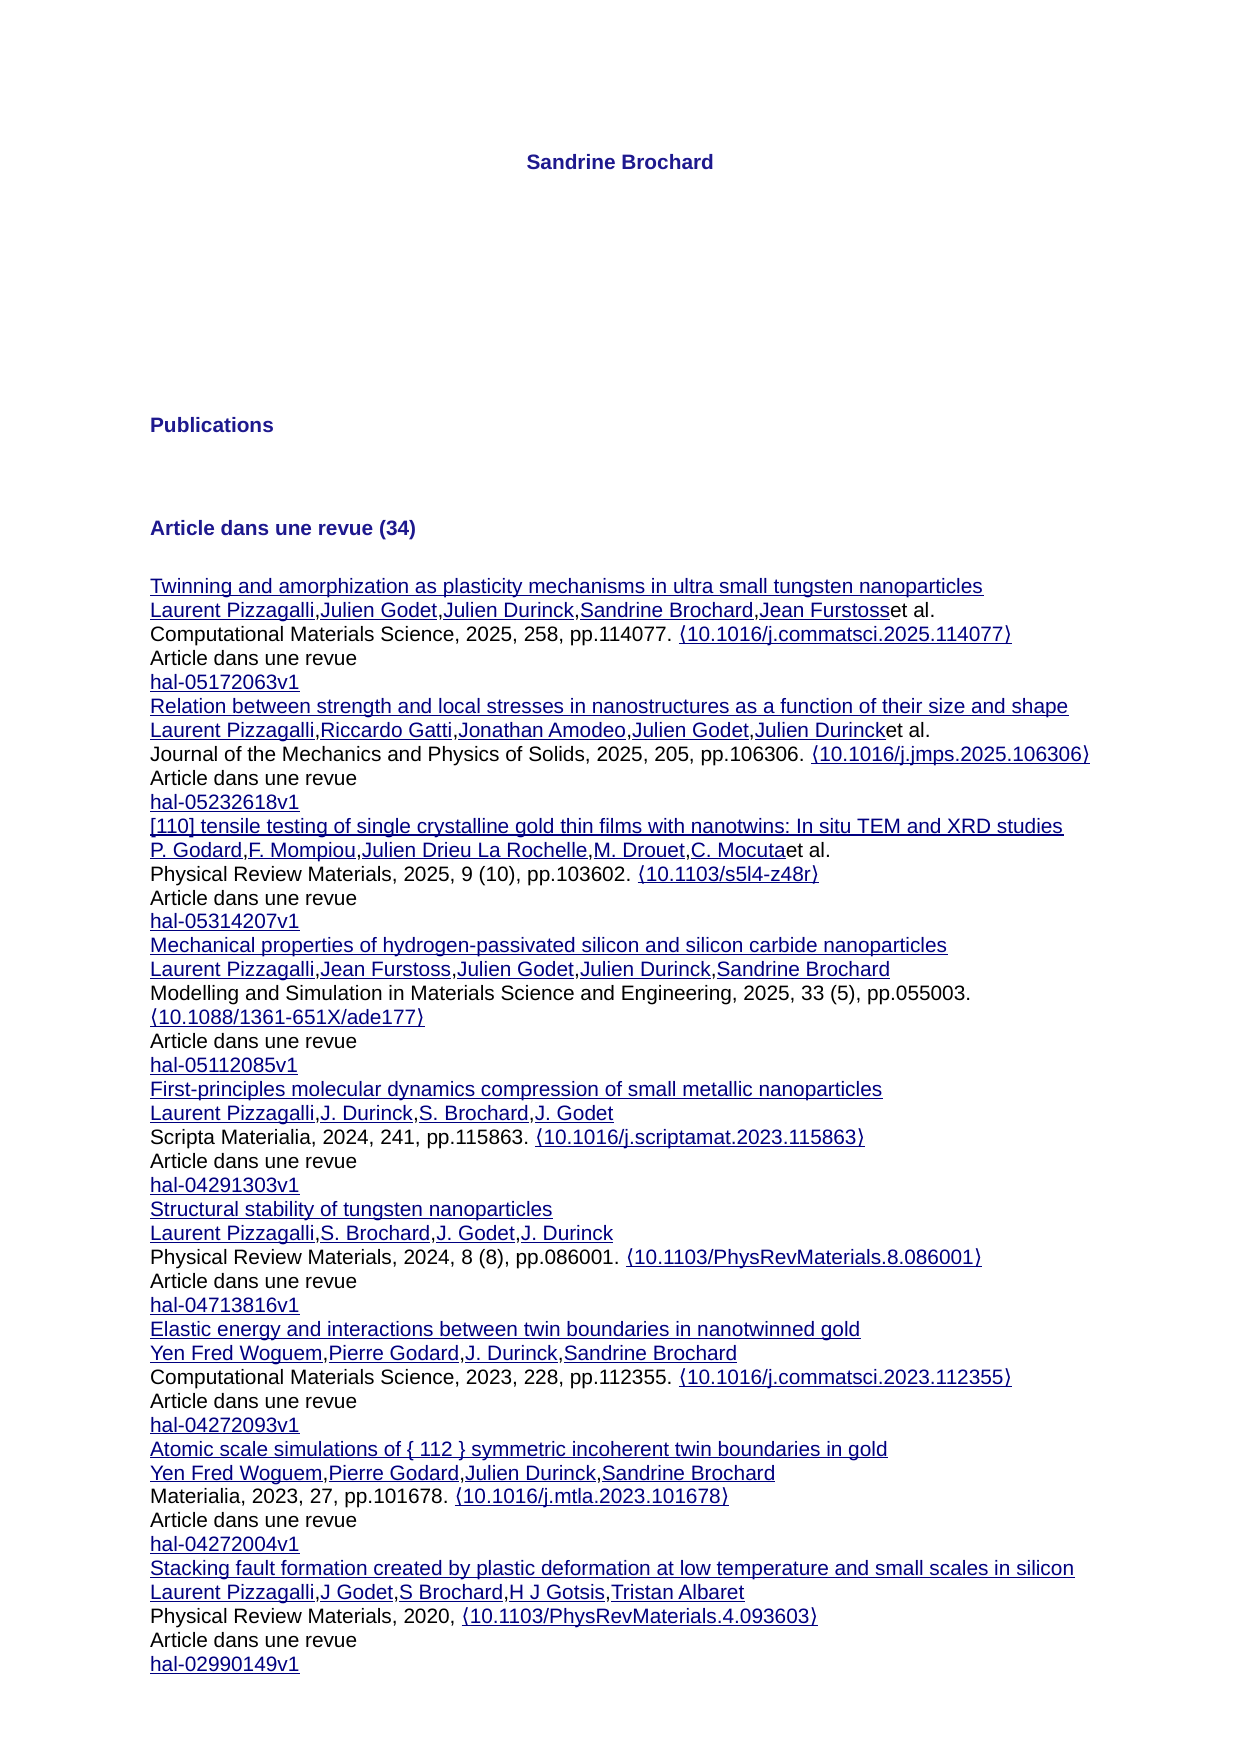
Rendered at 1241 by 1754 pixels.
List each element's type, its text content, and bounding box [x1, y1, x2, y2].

table_cell Stacking fault formation created by plastic deformation at low temperature and small scales in silicon Laurent Pizzagalli,J Godet,S Brochard,H J Gotsis,Tristan Albaret Physical Review Materials, 2020, ⟨10.1103/PhysRevMaterials.4.093603⟩ Article dans une revue hal-02990149v1 [150, 1556, 1090, 1676]
table_cell [110] tensile testing of single crystalline gold thin films with nanotwins: In situ TEM and XRD studies P. Godard,F. Mompiou,Julien Drieu La Rochelle,M. Drouet,C. Mocutaet al. Physical Review Materials, 2025, 9 (10), pp.103602. ⟨10.1103/s5l4-z48r⟩ Article dans une revue hal-05314207v1 [150, 814, 1090, 933]
subtitle Publications [150, 412, 1090, 436]
table_cell Elastic energy and interactions between twin boundaries in nanotwinned gold Yen Fred Woguem,Pierre Godard,J. Durinck,Sandrine Brochard Computational Materials Science, 2023, 228, pp.112355. ⟨10.1016/j.commatsci.2023.112355⟩ Article dans une revue hal-04272093v1 [150, 1317, 1090, 1436]
table_header Twinning and amorphization as plasticity mechanisms in ultra small tungsten nanoparticles Laurent Pizzagalli,Julien Godet,Julien Durinck,Sandrine Brochard,Jean Furstosset al. Computational Materials Science, 2025, 258, pp.114077. ⟨10.1016/j.commatsci.2025.114077⟩ Article dans une revue hal-05172063v1 [150, 574, 1090, 694]
table_cell First-principles molecular dynamics compression of small metallic nanoparticles Laurent Pizzagalli,J. Durinck,S. Brochard,J. Godet Scripta Materialia, 2024, 241, pp.115863. ⟨10.1016/j.scriptamat.2023.115863⟩ Article dans une revue hal-04291303v1 [150, 1077, 1090, 1197]
table_cell Structural stability of tungsten nanoparticles Laurent Pizzagalli,S. Brochard,J. Godet,J. Durinck Physical Review Materials, 2024, 8 (8), pp.086001. ⟨10.1103/PhysRevMaterials.8.086001⟩ Article dans une revue hal-04713816v1 [150, 1197, 1090, 1317]
table_cell Atomic scale simulations of { 112 } symmetric incoherent twin boundaries in gold Yen Fred Woguem,Pierre Godard,Julien Durinck,Sandrine Brochard Materialia, 2023, 27, pp.101678. ⟨10.1016/j.mtla.2023.101678⟩ Article dans une revue hal-04272004v1 [150, 1436, 1090, 1556]
subtitle Sandrine Brochard [150, 150, 1090, 174]
table_cell Relation between strength and local stresses in nanostructures as a function of their size and shape Laurent Pizzagalli,Riccardo Gatti,Jonathan Amodeo,Julien Godet,Julien Durincket al. Journal of the Mechanics and Physics of Solids, 2025, 205, pp.106306. ⟨10.1016/j.jmps.2025.106306⟩ Article dans une revue hal-05232618v1 [150, 694, 1090, 813]
subtitle Article dans une revue (34) [150, 516, 1090, 539]
table_cell Mechanical properties of hydrogen-passivated silicon and silicon carbide nanoparticles Laurent Pizzagalli,Jean Furstoss,Julien Godet,Julien Durinck,Sandrine Brochard Modelling and Simulation in Materials Science and Engineering, 2025, 33 (5), pp.055003. ⟨10.1088/1361-651X/ade177⟩ Article dans une revue hal-05112085v1 [150, 933, 1090, 1077]
